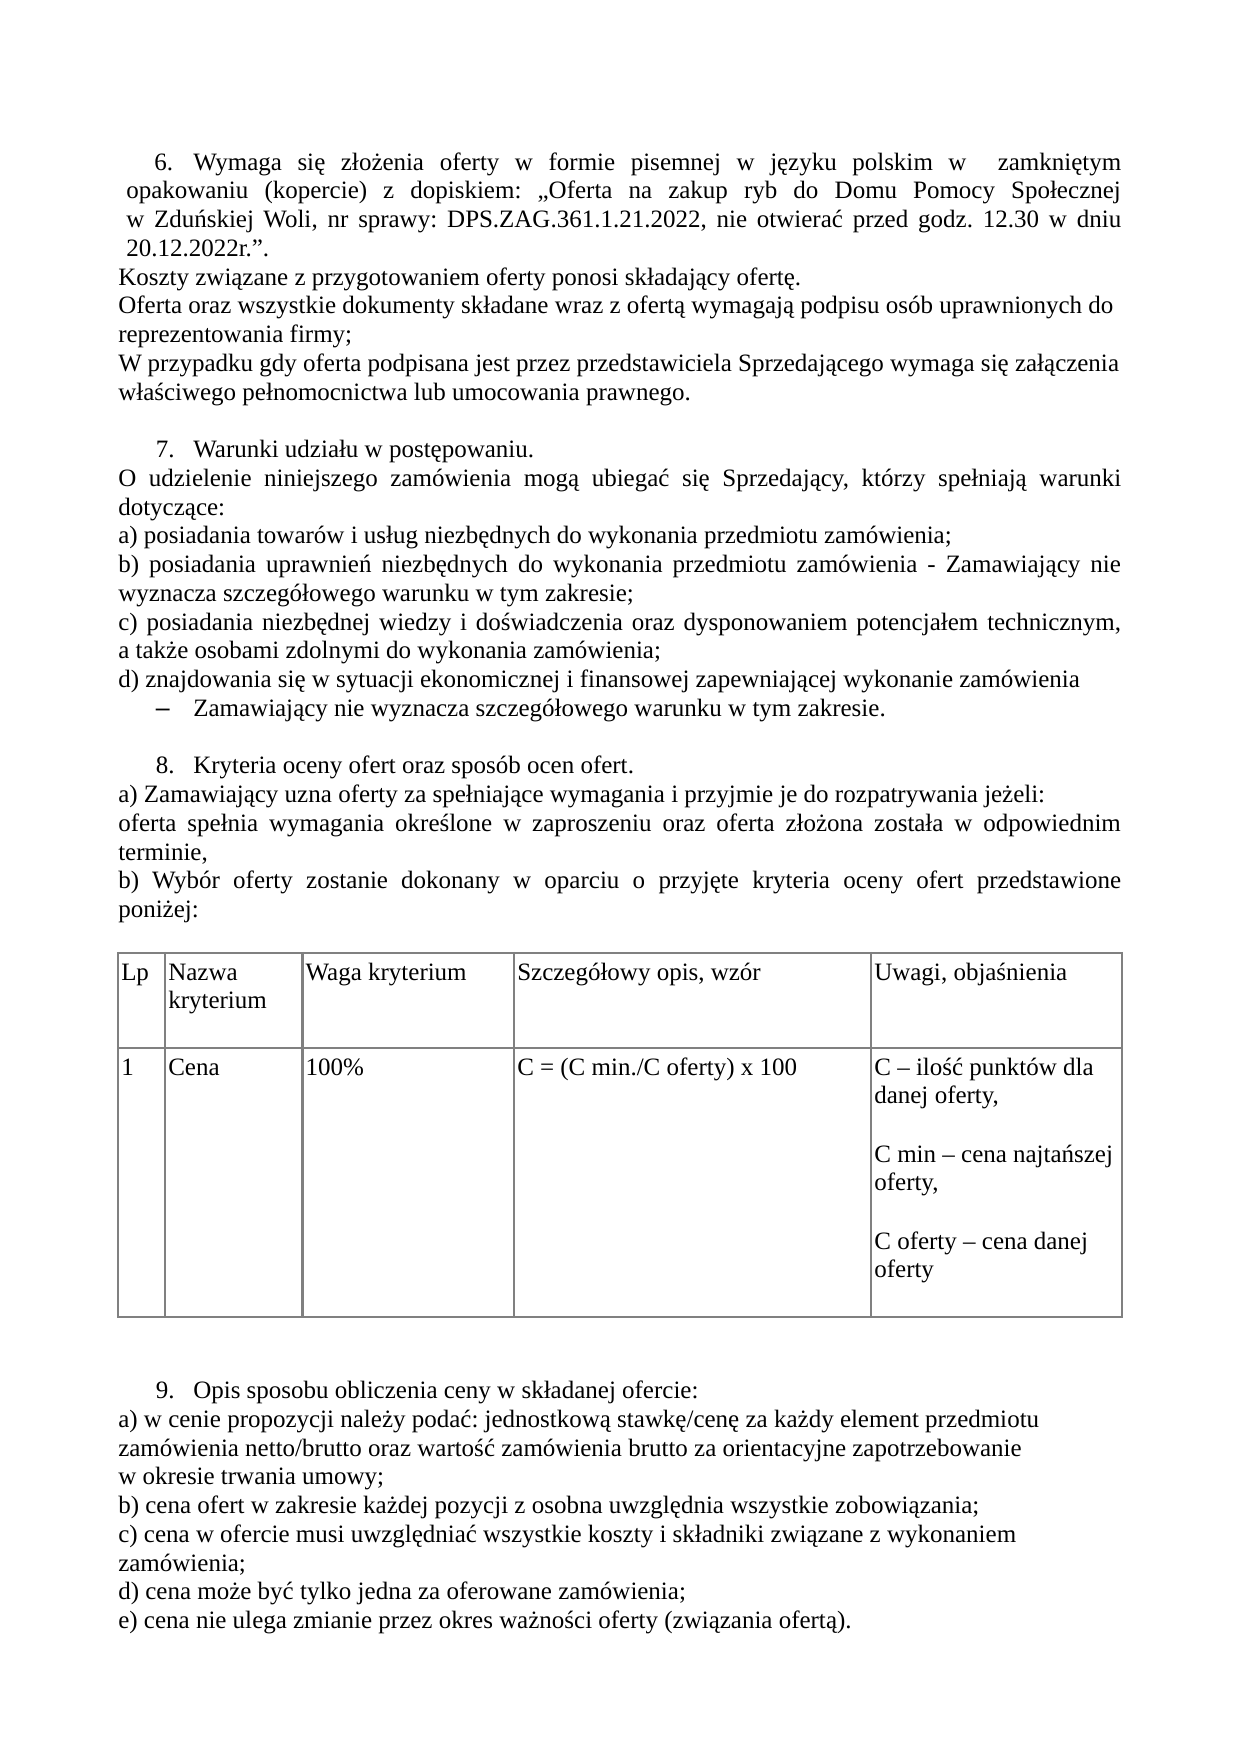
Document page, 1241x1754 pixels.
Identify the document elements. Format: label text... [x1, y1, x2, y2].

text e) cena nie ulega zmianie przez okres ważności oferty (związania ofertą). [118, 1605, 1122, 1634]
text oferta spełnia wymagania określone w zaproszeniu oraz oferta złożona została w odpowiednim terminie, [118, 808, 1122, 866]
table_header Nazwa kryterium [166, 954, 301, 1047]
list Wymaga się złożenia oferty w formie pisemnej w języku polskim w zamkniętym opakowaniu (kopercie) z dopiskiem: „Oferta na zakup ryb do Domu Pomocy Społecznej w Zduńskiej Woli, nr sprawy: DPS.ZAG.361.1.21.2022, nie otwierać przed godz. 12.30 w dniu 20.12.2022r.”. [126, 147, 1122, 262]
table_cell Cena [166, 1049, 301, 1316]
table_header Lp [119, 954, 164, 1047]
list Warunki udziału w postępowaniu. [156, 434, 1122, 463]
text d) znajdowania się w sytuacji ekonomicznej i finansowej zapewniającej wykonanie zamówienia [118, 664, 1122, 693]
list Zamawiający nie wyznacza szczegółowego warunku w tym zakresie. [156, 693, 1122, 722]
table_cell C = (C min./C oferty) x 100 [515, 1049, 870, 1316]
text b) cena ofert w zakresie każdej pozycji z osobna uwzględnia wszystkie zobowiązania; [118, 1490, 1122, 1519]
text O udzielenie niniejszego zamówienia mogą ubiegać się Sprzedający, którzy spełniają warunki dotyczące: [118, 463, 1122, 521]
text b) posiadania uprawnień niezbędnych do wykonania przedmiotu zamówienia - Zamawiający nie wyznacza szczegółowego warunku w tym zakresie; [118, 549, 1122, 607]
text c) cena w ofercie musi uwzględniać wszystkie koszty i składniki związane z wykonaniem zamówienia; [118, 1519, 1122, 1576]
text b) Wybór oferty zostanie dokonany w oparciu o przyjęte kryteria oceny ofert przedstawione poniżej: [118, 866, 1122, 923]
text W przypadku gdy oferta podpisana jest przez przedstawiciela Sprzedającego wymaga się załączenia właściwego pełnomocnictwa lub umocowania prawnego. [118, 348, 1122, 406]
text Oferta oraz wszystkie dokumenty składane wraz z ofertą wymagają podpisu osób uprawnionych do reprezentowania firmy; [118, 291, 1122, 348]
text a) Zamawiający uzna oferty za spełniające wymagania i przyjmie je do rozpatrywania jeżeli: [118, 779, 1122, 808]
text d) cena może być tylko jedna za oferowane zamówienia; [118, 1576, 1122, 1605]
list Opis sposobu obliczenia ceny w składanej ofercie: [156, 1375, 1122, 1404]
table_cell 1 [119, 1049, 164, 1316]
text a) posiadania towarów i usług niezbędnych do wykonania przedmiotu zamówienia; [118, 521, 1122, 549]
table_cell 100% [304, 1049, 513, 1316]
table_header Waga kryterium [304, 954, 513, 1047]
list Kryteria oceny ofert oraz sposób ocen ofert. [156, 751, 1122, 779]
table_cell C – ilość punktów dla danej oferty, C min – cena najtańszej oferty, C oferty – cena danej oferty [872, 1049, 1121, 1316]
table_header Szczegółowy opis, wzór [515, 954, 870, 1047]
text Koszty związane z przygotowaniem oferty ponosi składający ofertę. [118, 262, 1122, 291]
text c) posiadania niezbędnej wiedzy i doświadczenia oraz dysponowaniem potencjałem technicznym, a także osobami zdolnymi do wykonania zamówienia; [118, 607, 1122, 664]
table_header Uwagi, objaśnienia [872, 954, 1121, 1047]
text a) w cenie propozycji należy podać: jednostkową stawkę/cenę za każdy element przedmiotu zamówienia netto/brutto oraz wartość zamówienia brutto za orientacyjne zapotrzebowanie w okresie trwania umowy; [118, 1404, 1122, 1490]
